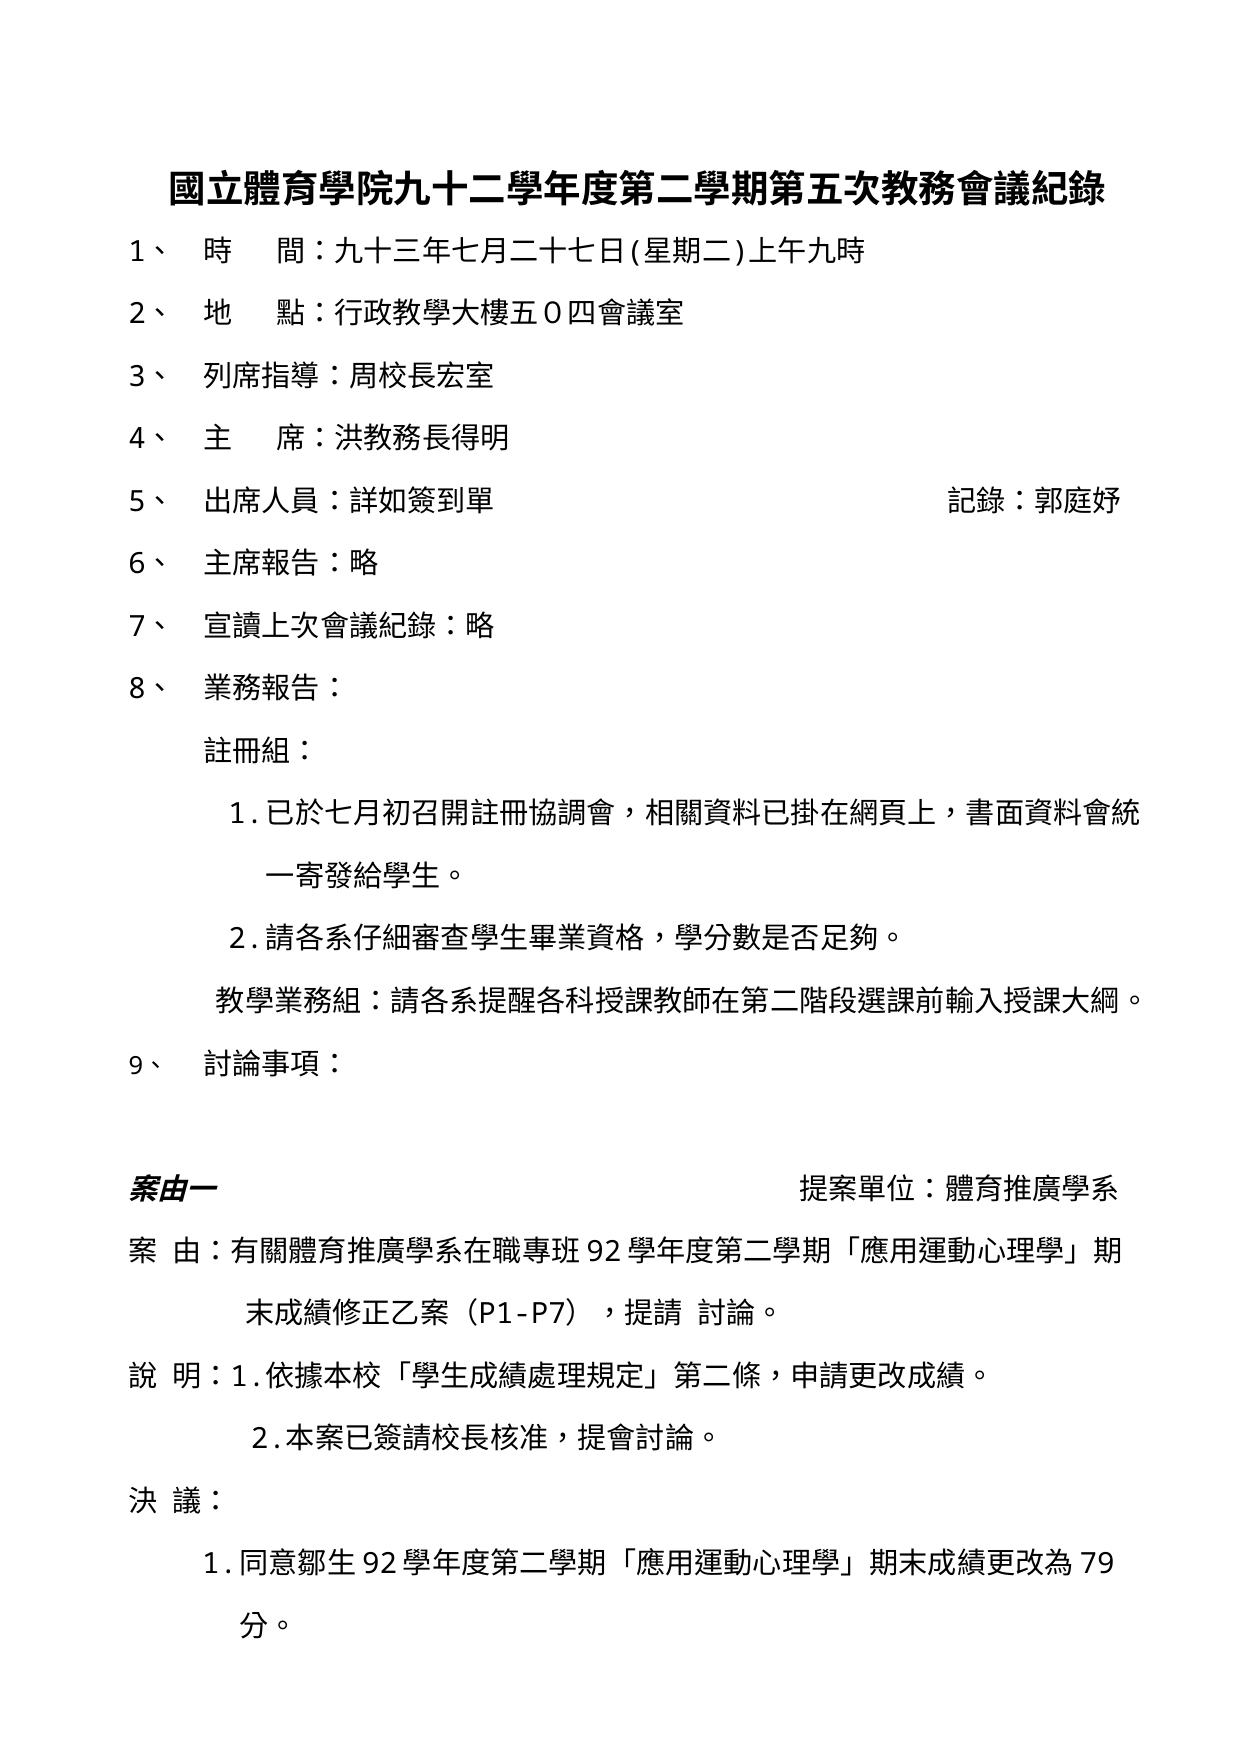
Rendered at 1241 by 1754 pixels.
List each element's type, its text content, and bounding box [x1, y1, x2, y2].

list 業務報告： [128, 645, 1146, 707]
list 列席指導：周校長宏室 [128, 332, 1146, 395]
text 國立體育學院九十二學年度第二學期第五次教務會議紀錄 [128, 145, 1146, 207]
list 主 席：洪教務長得明 [128, 395, 1146, 457]
list 主席報告：略 [128, 520, 1146, 582]
list 同意鄒生92學年度第二學期「應用運動心理學」期末成績更改為79分。 [202, 1520, 1146, 1645]
list 時 間：九十三年七月二十七日(星期二)上午九時 [128, 207, 1146, 270]
text 說 明：1.依據本校「學生成績處理規定」第二條，申請更改成績。 [128, 1332, 1146, 1395]
text 註冊組： [203, 707, 1146, 770]
text 決 議： [128, 1457, 1146, 1520]
text 2.本案已簽請校長核准，提會討論。 [128, 1395, 1146, 1457]
list 討論事項： [128, 1020, 1146, 1082]
list 出席人員：詳如簽到單 記錄：郭庭妤 [128, 457, 1146, 520]
list 宣讀上次會議紀錄：略 [128, 582, 1146, 645]
list 地 點：行政教學大樓五０四會議室 [128, 270, 1146, 332]
list 已於七月初召開註冊協調會，相關資料已掛在網頁上，書面資料會統一寄發給學生。 [228, 770, 1146, 895]
list 請各系仔細審查學生畢業資格，學分數是否足夠。 [228, 895, 1146, 957]
text 教學業務組：請各系提醒各科授課教師在第二階段選課前輸入授課大綱。 [128, 957, 1146, 1020]
text 案由一 提案單位：體育推廣學系 [128, 1145, 1146, 1207]
text 案 由：有關體育推廣學系在職專班92學年度第二學期「應用運動心理學」期末成績修正乙案（P1-P7），提請 討論。 [128, 1207, 1146, 1332]
